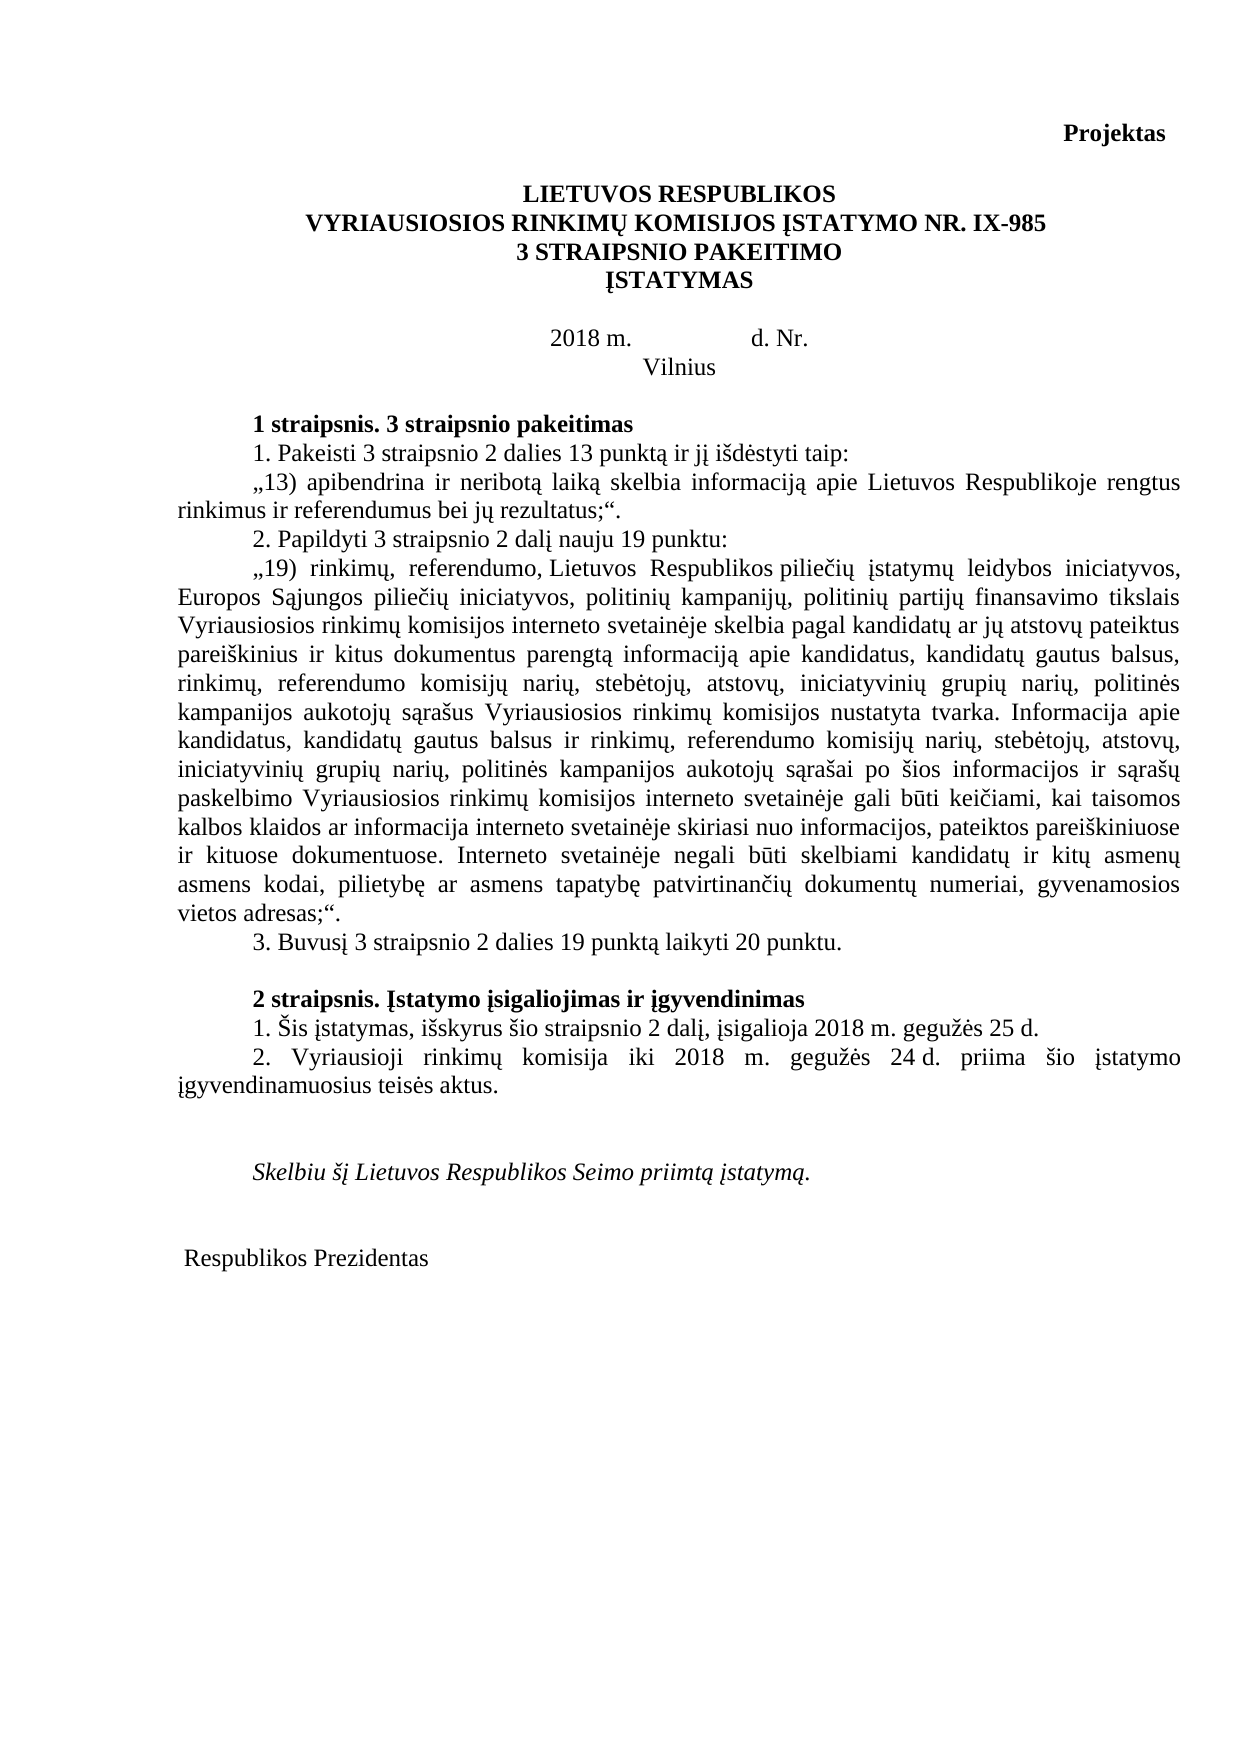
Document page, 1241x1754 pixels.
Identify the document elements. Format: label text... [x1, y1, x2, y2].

text 1 straipsnis. 3 straipsnio pakeitimas [177, 409, 1181, 438]
text Vilnius [177, 352, 1181, 381]
text 3 STRAIPSNIO PAKEITIMO [177, 237, 1181, 266]
text „13) apibendrina ir neribotą laiką skelbia informaciją apie Lietuvos Respublikoje rengtus rinkimus ir referendumus bei jų rezultatus;“. [177, 467, 1181, 524]
text LIETUVOS RESPUBLIKOS [177, 179, 1181, 208]
text Skelbiu šį Lietuvos Respublikos Seimo priimtą įstatymą. [177, 1157, 1181, 1186]
text ĮSTATYMAS [177, 266, 1181, 294]
text 1. Pakeisti 3 straipsnio 2 dalies 13 punktą ir jį išdėstyti taip: [177, 438, 1181, 467]
text Projektas [1063, 118, 1181, 147]
text 1. Šis įstatymas, išskyrus šio straipsnio 2 dalį, įsigalioja 2018 m. gegužės 25 d. [177, 1013, 1181, 1042]
text 2. Papildyti 3 straipsnio 2 dalį nauju 19 punktu: [177, 524, 1181, 553]
text 2018 m. d. Nr. [177, 323, 1181, 352]
text 2. Vyriausioji rinkimų komisija iki 2018 m. gegužės 24 d. priima šio įstatymo įgyvendinamuosius teisės aktus. [177, 1042, 1181, 1099]
text „19) rinkimų, referendumo, Lietuvos Respublikos piliečių įstatymų leidybos iniciatyvos, Europos Sąjungos piliečių iniciatyvos, politinių kampanijų, politinių partijų finansavimo tikslais Vyriausiosios rinkimų komisijos interneto svetainėje skelbia pagal kandidatų ar jų atstovų pateiktus pareiškinius ir kitus dokumentus parengtą informaciją apie kandidatus, kandidatų gautus balsus, rinkimų, referendumo komisijų narių, stebėtojų, atstovų, iniciatyvinių grupių narių, politinės kampanijos aukotojų sąrašus Vyriausiosios rinkimų komisijos nustatyta tvarka. Informacija apie kandidatus, kandidatų gautus balsus ir rinkimų, referendumo komisijų narių, stebėtojų, atstovų, iniciatyvinių grupių narių, politinės kampanijos aukotojų sąrašai po šios informacijos ir sąrašų paskelbimo Vyriausiosios rinkimų komisijos interneto svetainėje gali būti keičiami, kai taisomos kalbos klaidos ar informacija interneto svetainėje skiriasi nuo informacijos, pateiktos pareiškiniuose ir kituose dokumentuose. Interneto svetainėje negali būti skelbiami kandidatų ir kitų asmenų asmens kodai, pilietybę ar asmens tapatybę patvirtinančių dokumentų numeriai, gyvenamosios vietos adresas;“. [177, 553, 1181, 927]
text VYRIAUSIOSIOS RINKIMŲ KOMISIJOS ĮSTATYMO NR. IX-985 [177, 208, 1181, 237]
text 3. Buvusį 3 straipsnio 2 dalies 19 punktą laikyti 20 punktu. [177, 927, 1181, 956]
text Respublikos Prezidentas [177, 1243, 1181, 1272]
text 2 straipsnis. Įstatymo įsigaliojimas ir įgyvendinimas [177, 984, 1181, 1013]
